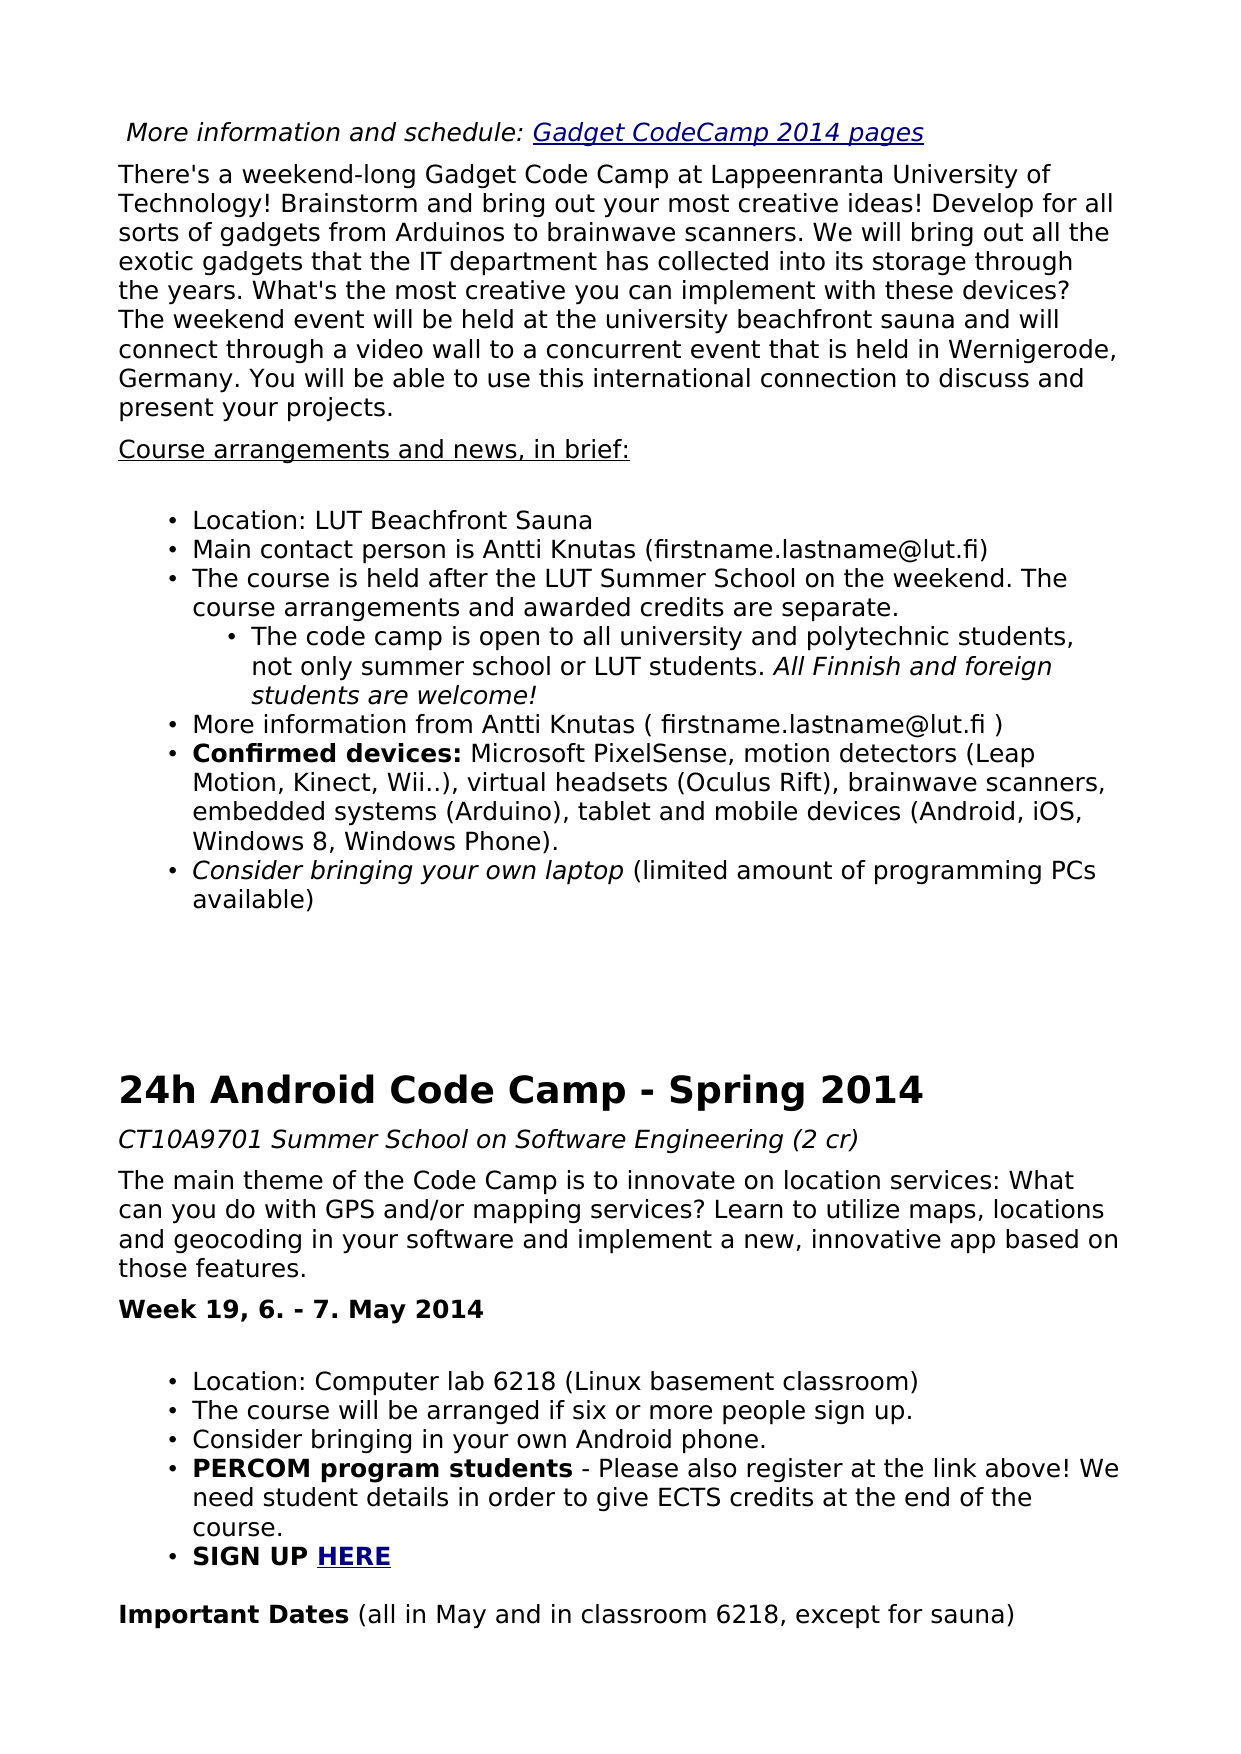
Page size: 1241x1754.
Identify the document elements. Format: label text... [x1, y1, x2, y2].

list Location: Computer lab 6218 (Linux basement classroom) [177, 1367, 1122, 1396]
text Important Dates (all in May and in classroom 6218, except for sauna) [118, 1601, 1122, 1630]
text Week 19, 6. - 7. May 2014 [118, 1296, 1122, 1325]
list Location: LUT Beachfront Sauna [177, 506, 1122, 535]
text More information and schedule: Gadget CodeCamp 2014 pages [118, 118, 1122, 147]
text Course arrangements and news, in brief: [118, 435, 1122, 464]
list The code camp is open to all university and polytechnic students, not only summer school or LUT students. All Finnish and foreign students are welcome! [236, 623, 1122, 710]
list Consider bringing your own laptop (limited amount of programming PCs available) [177, 856, 1122, 914]
list The course is held after the LUT Summer School on the weekend. The course arrangements and awarded credits are separate. [177, 564, 1122, 623]
text CT10A9701 Summer School on Software Engineering (2 cr) [118, 1125, 1122, 1154]
list Confirmed devices: Microsoft PixelSense, motion detectors (Leap Motion, Kinect, Wii..), virtual headsets (Oculus Rift), brainwave scanners, embedded systems (Arduino), tablet and mobile devices (Android, iOS, Windows 8, Windows Phone). [177, 739, 1122, 856]
list SIGN UP HERE [177, 1542, 1122, 1571]
list Main contact person is Antti Knutas (firstname.lastname@lut.fi) [177, 535, 1122, 564]
text There's a weekend-long Gadget Code Camp at Lappeenranta University of Technology! Brainstorm and bring out your most creative ideas! Develop for all sorts of gadgets from Arduinos to brainwave scanners. We will bring out all the exotic gadgets that the IT department has collected into its storage through the years. What's the most creative you can implement with these devices? The weekend event will be held at the university beachfront sauna and will connect through a video wall to a concurrent event that is held in Wernigerode, Germany. You will be able to use this international connection to discuss and present your projects. [118, 160, 1122, 422]
list Consider bringing in your own Android phone. [177, 1425, 1122, 1454]
list The course will be arranged if six or more people sign up. [177, 1396, 1122, 1425]
list PERCOM program students - Please also register at the link above! We need student details in order to give ECTS credits at the end of the course. [177, 1454, 1122, 1542]
subtitle 24h Android Code Camp - Spring 2014 [118, 1069, 1122, 1112]
text The main theme of the Code Camp is to innovate on location services: What can you do with GPS and/or mapping services? Learn to utilize maps, locations and geocoding in your software and implement a new, innovative app based on those features. [118, 1167, 1122, 1283]
list More information from Antti Knutas ( firstname.lastname@lut.fi ) [177, 710, 1122, 739]
